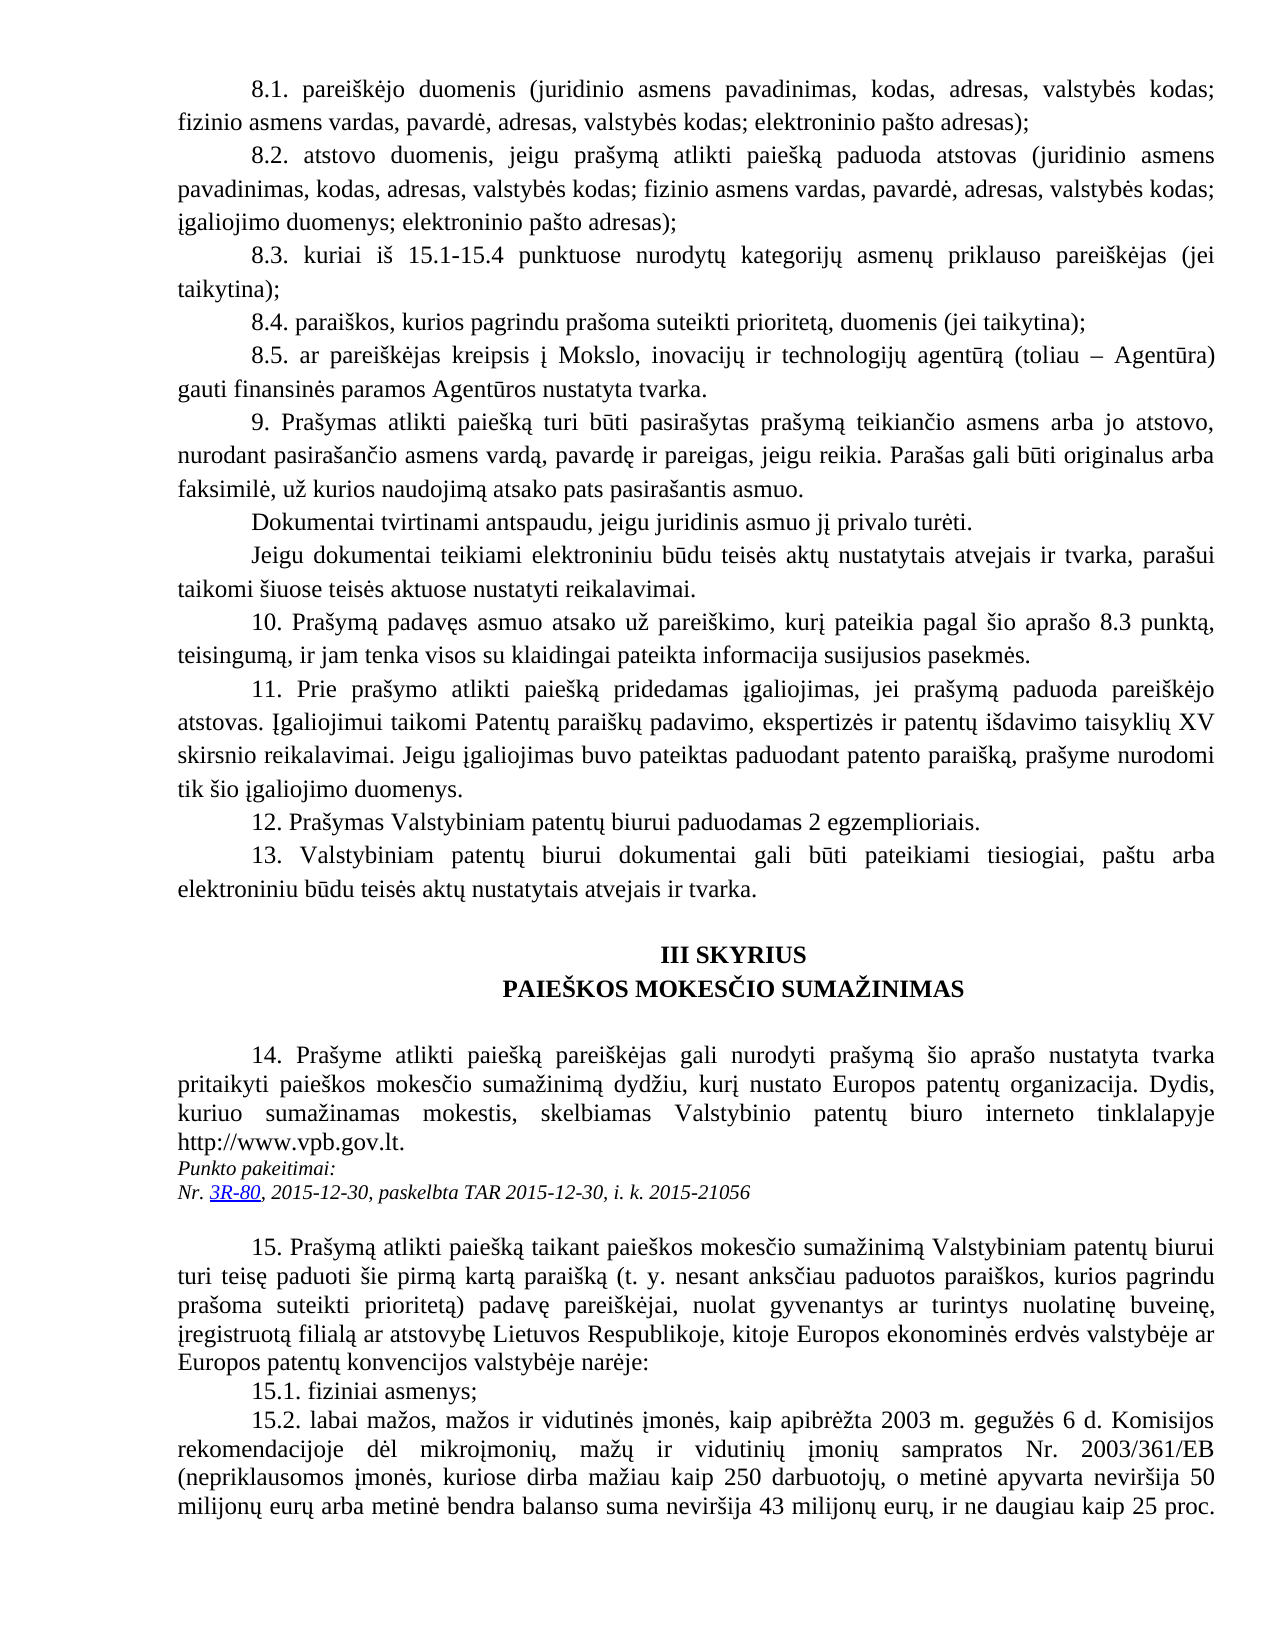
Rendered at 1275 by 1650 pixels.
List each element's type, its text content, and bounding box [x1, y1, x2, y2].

text 8.4. paraiškos, kurios pagrindu prašoma suteikti prioritetą, duomenis (jei taikytina); [177, 307, 1216, 336]
text Nr. 3R-80, 2015-12-30, paskelbta TAR 2015-12-30, i. k. 2015-21056 [177, 1179, 1216, 1204]
text PAIEŠKOS MOKESČIO SUMAŽINIMAS [177, 974, 1216, 1003]
text Punkto pakeitimai: [177, 1156, 1216, 1179]
text III SKYRIUS [177, 941, 1216, 969]
text Dokumentai tvirtinami antspaudu, jeigu juridinis asmuo jį privalo turėti. [177, 507, 1216, 536]
text 8.1. pareiškėjo duomenis (juridinio asmens pavadinimas, kodas, adresas, valstybės kodas; fizinio asmens vardas, pavardė, adresas, valstybės kodas; elektroninio pašto adresas); [177, 74, 1216, 136]
text Jeigu dokumentai teikiami elektroniniu būdu teisės aktų nustatytais atvejais ir tvarka, parašui taikomi šiuose teisės aktuose nustatyti reikalavimai. [177, 541, 1216, 603]
text 14. Prašyme atlikti paiešką pareiškėjas gali nurodyti prašymą šio aprašo nustatyta tvarka pritaikyti paieškos mokesčio sumažinimą dydžiu, kurį nustato Europos patentų organizacija. Dydis, kuriuo sumažinamas mokestis, skelbiamas Valstybinio patentų biuro interneto tinklalapyje http://www.vpb.gov.lt. [177, 1041, 1216, 1156]
text 8.3. kuriai iš 15.1-15.4 punktuose nurodytų kategorijų asmenų priklauso pareiškėjas (jei taikytina); [177, 241, 1216, 303]
text 13. Valstybiniam patentų biurui dokumentai gali būti pateikiami tiesiogiai, paštu arba elektroniniu būdu teisės aktų nustatytais atvejais ir tvarka. [177, 841, 1216, 903]
text 15. Prašymą atlikti paiešką taikant paieškos mokesčio sumažinimą Valstybiniam patentų biurui turi teisę paduoti šie pirmą kartą paraišką (t. y. nesant anksčiau paduotos paraiškos, kurios pagrindu prašoma suteikti prioritetą) padavę pareiškėjai, nuolat gyvenantys ar turintys nuolatinę buveinę, įregistruotą filialą ar atstovybę Lietuvos Respublikoje, kitoje Europos ekonominės erdvės valstybėje ar Europos patentų konvencijos valstybėje narėje: [177, 1232, 1216, 1376]
text 9. Prašymas atlikti paiešką turi būti pasirašytas prašymą teikiančio asmens arba jo atstovo, nurodant pasirašančio asmens vardą, pavardę ir pareigas, jeigu reikia. Parašas gali būti originalus arba faksimilė, už kurios naudojimą atsako pats pasirašantis asmuo. [177, 407, 1216, 503]
text 12. Prašymas Valstybiniam patentų biurui paduodamas 2 egzemplioriais. [177, 807, 1216, 836]
text 8.2. atstovo duomenis, jeigu prašymą atlikti paiešką paduoda atstovas (juridinio asmens pavadinimas, kodas, adresas, valstybės kodas; fizinio asmens vardas, pavardė, adresas, valstybės kodas; įgaliojimo duomenys; elektroninio pašto adresas); [177, 141, 1216, 236]
text 11. Prie prašymo atlikti paiešką pridedamas įgaliojimas, jei prašymą paduoda pareiškėjo atstovas. Įgaliojimui taikomi Patentų paraiškų padavimo, ekspertizės ir patentų išdavimo taisyklių XV skirsnio reikalavimai. Jeigu įgaliojimas buvo pateiktas paduodant patento paraišką, prašyme nurodomi tik šio įgaliojimo duomenys. [177, 674, 1216, 803]
text 8.5. ar pareiškėjas kreipsis į Mokslo, inovacijų ir technologijų agentūrą (toliau – Agentūra) gauti finansinės paramos Agentūros nustatyta tvarka. [177, 341, 1216, 403]
text 15.2. labai mažos, mažos ir vidutinės įmonės, kaip apibrėžta 2003 m. gegužės 6 d. Komisijos rekomendacijoje dėl mikroįmonių, mažų ir vidutinių įmonių sampratos Nr. 2003/361/EB (nepriklausomos įmonės, kuriose dirba mažiau kaip 250 darbuotojų, o metinė apyvarta neviršija 50 milijonų eurų arba metinė bendra balanso suma neviršija 43 milijonų eurų, ir ne daugiau kaip 25 proc. [177, 1405, 1216, 1520]
text 15.1. fiziniai asmenys; [177, 1376, 1216, 1405]
text 10. Prašymą padavęs asmuo atsako už pareiškimo, kurį pateikia pagal šio aprašo 8.3 punktą, teisingumą, ir jam tenka visos su klaidingai pateikta informacija susijusios pasekmės. [177, 607, 1216, 669]
